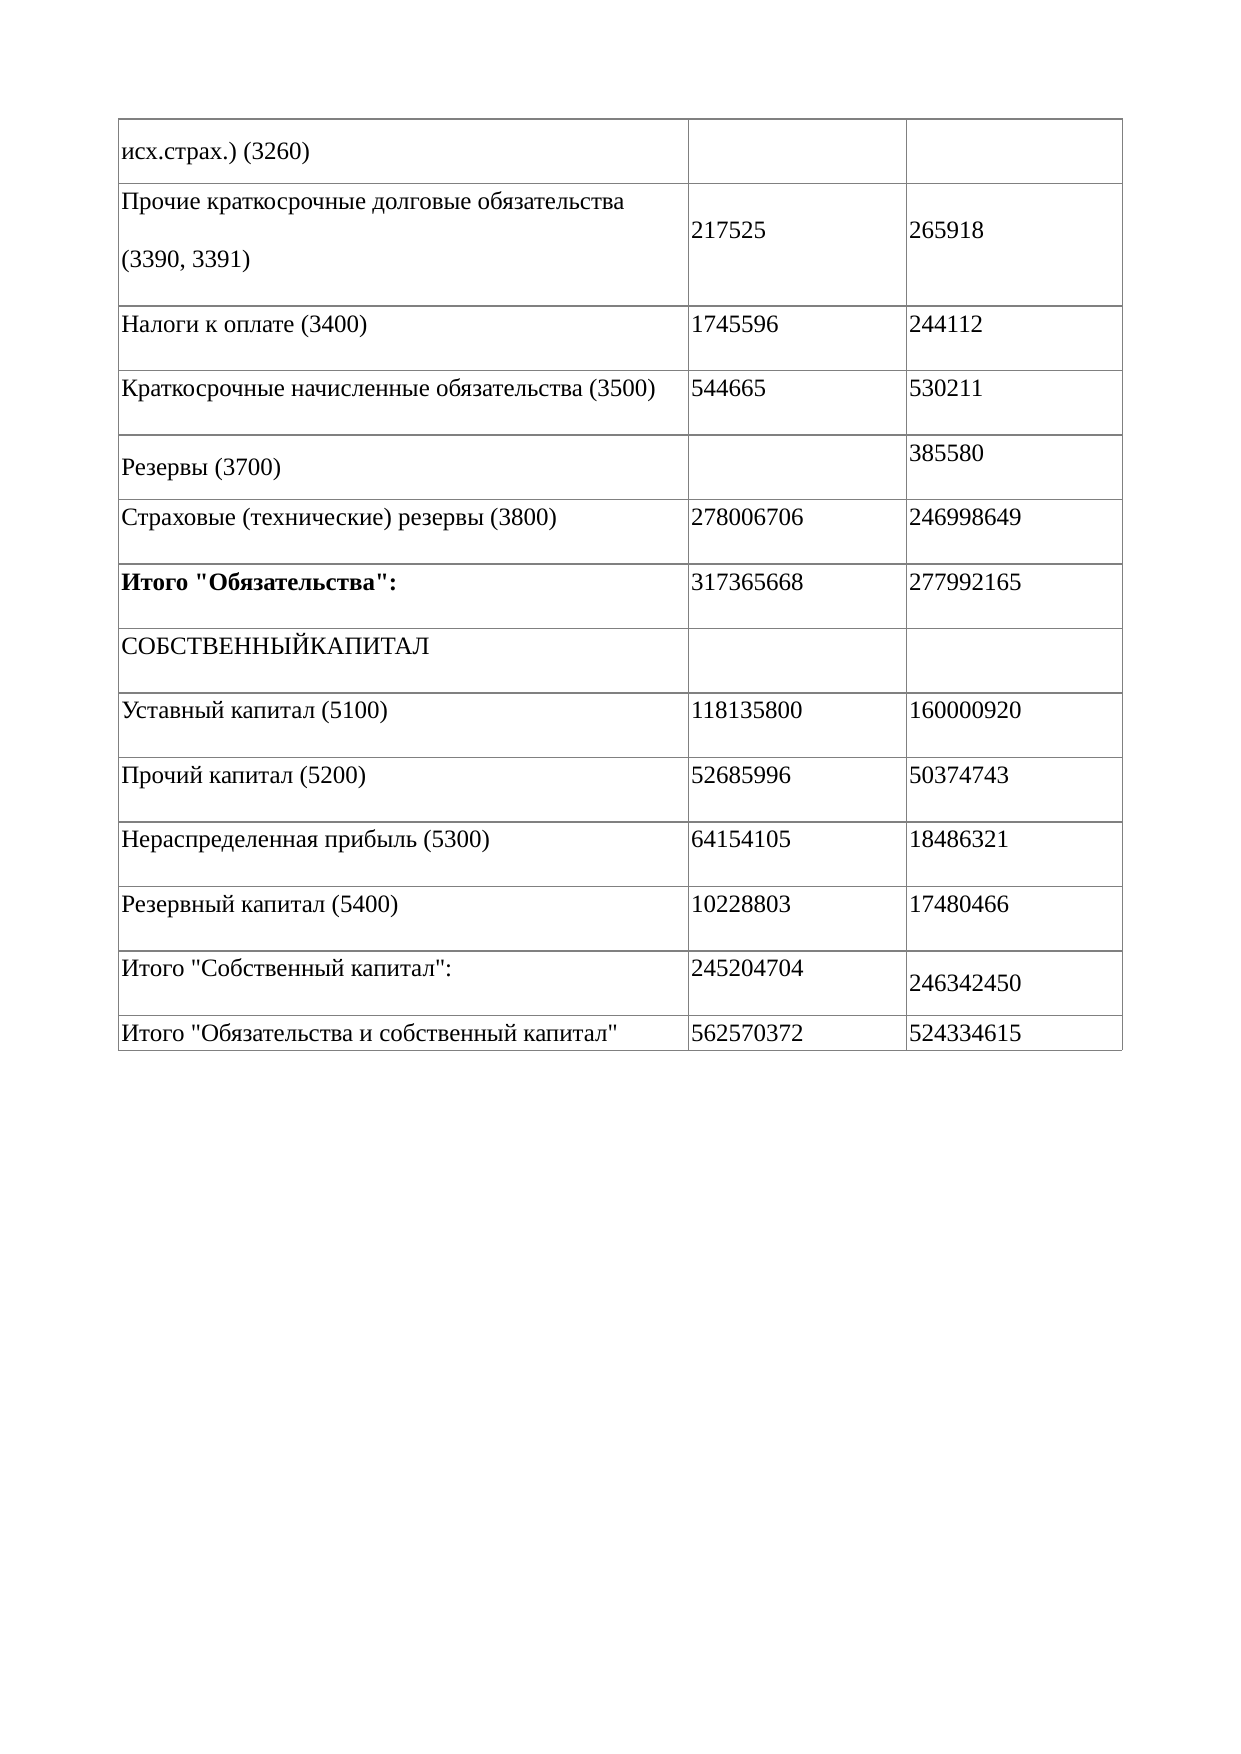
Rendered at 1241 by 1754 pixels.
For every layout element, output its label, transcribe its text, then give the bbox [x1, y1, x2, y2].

table_cell 265918 [907, 184, 1122, 305]
table_cell 118135800 [689, 694, 906, 757]
table_cell 50374743 [907, 758, 1122, 821]
table_cell Резервы (3700) [119, 436, 688, 499]
table_cell Прочий капитал (5200) [119, 758, 688, 821]
table_cell 18486321 [907, 823, 1122, 886]
table_cell [689, 436, 906, 499]
table_cell 217525 [689, 184, 906, 305]
table_cell [689, 629, 906, 692]
table_cell 544665 [689, 371, 906, 434]
table_cell Итого "Обязательства": [119, 565, 688, 628]
table_cell 245204704 [689, 952, 906, 1014]
table_cell 385580 [907, 436, 1122, 499]
table_cell исх.страх.) (3260) [119, 120, 688, 183]
table_cell 562570372 [689, 1016, 906, 1049]
table_cell [689, 120, 906, 183]
table_cell 10228803 [689, 887, 906, 950]
table_cell 160000920 [907, 694, 1122, 757]
table_cell 244112 [907, 307, 1122, 370]
table_cell Уставный капитал (5100) [119, 694, 688, 757]
table_cell 278006706 [689, 500, 906, 563]
table_cell Резервный капитал (5400) [119, 887, 688, 950]
table_cell [907, 629, 1122, 692]
table_cell 246342450 [907, 952, 1122, 1014]
table_cell 1745596 [689, 307, 906, 370]
table_cell Краткосрочные начисленные обязательства (3500) [119, 371, 688, 434]
table_cell Итого "Обязательства и собственный капитал" [119, 1016, 688, 1049]
table_cell 277992165 [907, 565, 1122, 628]
table_cell 17480466 [907, 887, 1122, 950]
table_cell 52685996 [689, 758, 906, 821]
table_cell 530211 [907, 371, 1122, 434]
table_cell Налоги к оплате (3400) [119, 307, 688, 370]
table_cell [907, 120, 1122, 183]
table_cell 524334615 [907, 1016, 1122, 1049]
table_cell 317365668 [689, 565, 906, 628]
table_cell Прочие краткосрочные долговые обязательства (3390, 3391) [119, 184, 688, 305]
table_cell Страховые (технические) резервы (3800) [119, 500, 688, 563]
table_cell СОБСТВЕННЫЙКАПИТАЛ [119, 629, 688, 692]
table_cell Итого "Собственный капитал": [119, 952, 688, 1014]
table_cell 64154105 [689, 823, 906, 886]
table_cell Нераспределенная прибыль (5300) [119, 823, 688, 886]
table_cell 246998649 [907, 500, 1122, 563]
